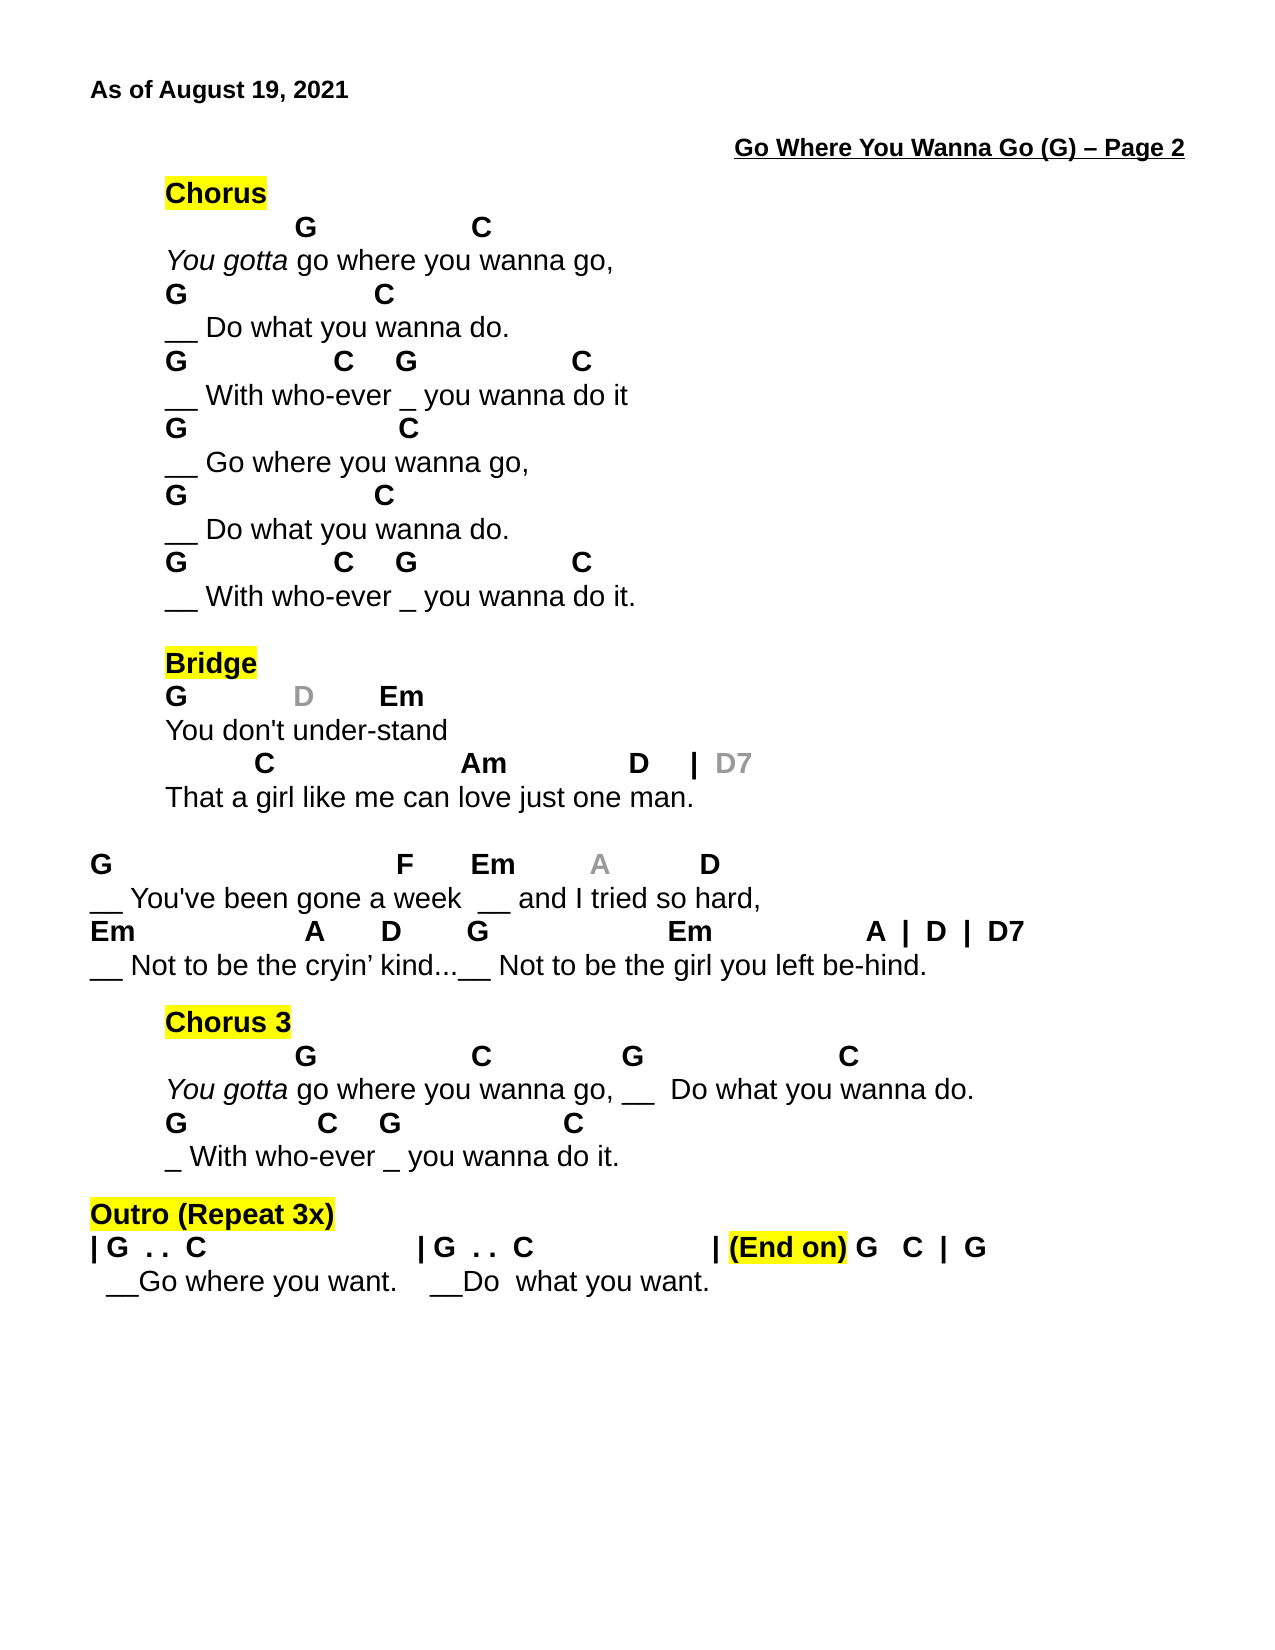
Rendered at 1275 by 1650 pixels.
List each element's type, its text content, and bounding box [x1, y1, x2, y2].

text You gotta go where you wanna go, __ Do what you wanna do. [165, 1072, 1185, 1106]
text G F Em A D [90, 847, 1185, 881]
text G C [165, 411, 1185, 445]
text __ Go where you wanna go, [165, 445, 1185, 478]
text | G . . C | G . . C | (End on) G C | G [90, 1231, 1185, 1264]
text __ You've been gone a week __ and I tried so hard, [90, 881, 1185, 914]
text G C G C [165, 344, 1185, 378]
text _ With who-ever _ you wanna do it. [165, 1139, 1185, 1173]
text __ Do what you wanna do. [165, 311, 1185, 344]
text __ Not to be the cryin’ kind...__ Not to be the girl you left be-hind. [90, 948, 1185, 981]
text __ With who-ever _ you wanna do it [165, 378, 1185, 411]
text C Am D | D7 [165, 747, 1185, 780]
text You gotta go where you wanna go, [165, 243, 1185, 277]
text Bridge [165, 646, 1185, 679]
text You don't under-stand [165, 713, 1185, 747]
text G C G C [165, 545, 1185, 579]
text Go Where You Wanna Go (G) – Page 2 [90, 133, 1185, 162]
text That a girl like me can love just one man. [165, 780, 1185, 814]
text Outro (Repeat 3x) [90, 1197, 1185, 1231]
text __ With who-ever _ you wanna do it. [165, 579, 1185, 612]
text Em A D G Em A | D | D7 [90, 914, 1185, 948]
text __Go where you want. __Do what you want. [90, 1264, 1185, 1298]
text Chorus [165, 176, 1185, 210]
text G C G C [165, 1106, 1185, 1139]
text G D Em [165, 679, 1185, 713]
text G C [165, 277, 1185, 311]
text __ Do what you wanna do. [165, 512, 1185, 545]
text G C [165, 210, 1185, 243]
text G C G C [165, 1039, 1185, 1072]
text Chorus 3 [165, 1005, 1185, 1039]
text G C [165, 478, 1185, 512]
